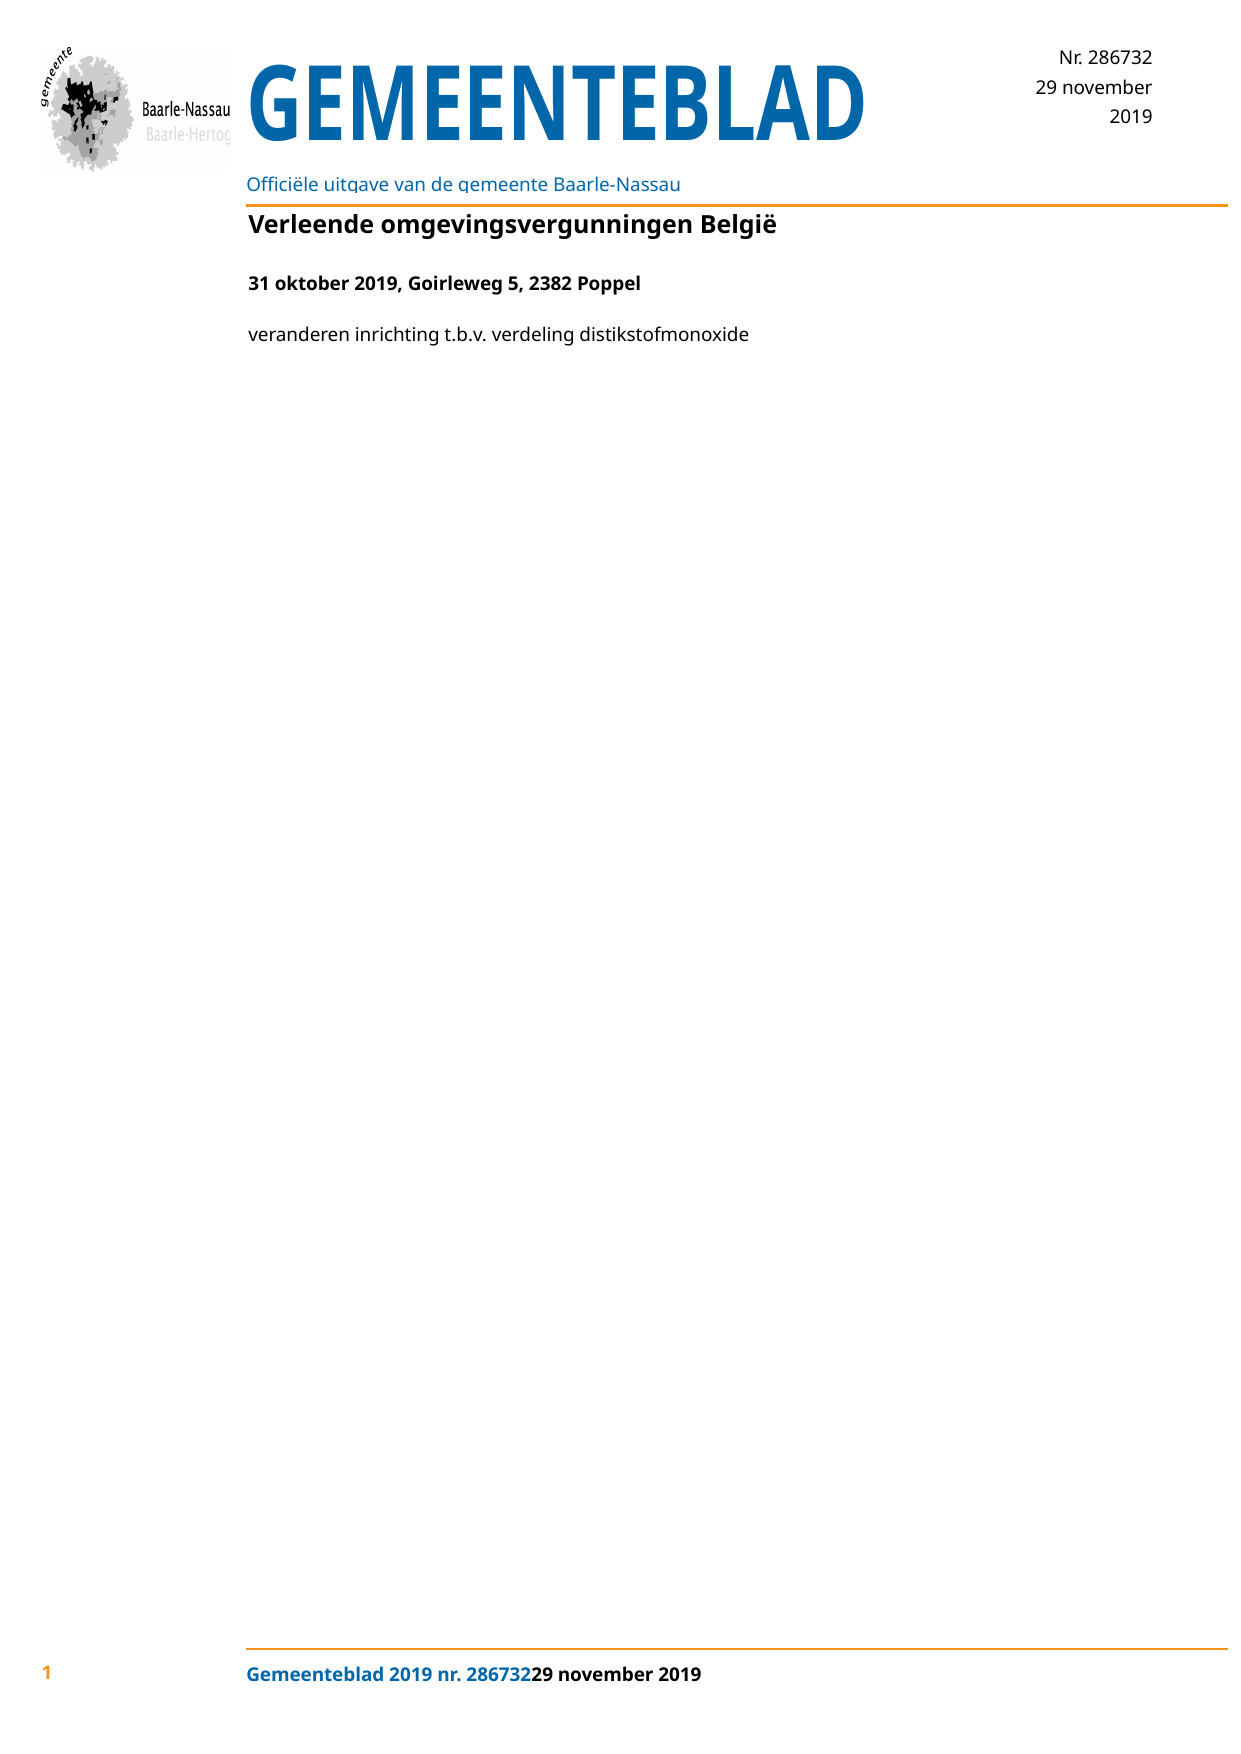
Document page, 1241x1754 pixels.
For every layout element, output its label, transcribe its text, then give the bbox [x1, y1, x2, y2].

picture [41, 47, 231, 172]
text veranderen inrichting t.b.v. verdeling distikstofmonoxide [248, 321, 1152, 346]
text Verleende omgevingsvergunningen België [248, 207, 1152, 241]
text 31 oktober 2019, Goirleweg 5, 2382 Poppel [248, 270, 1152, 296]
